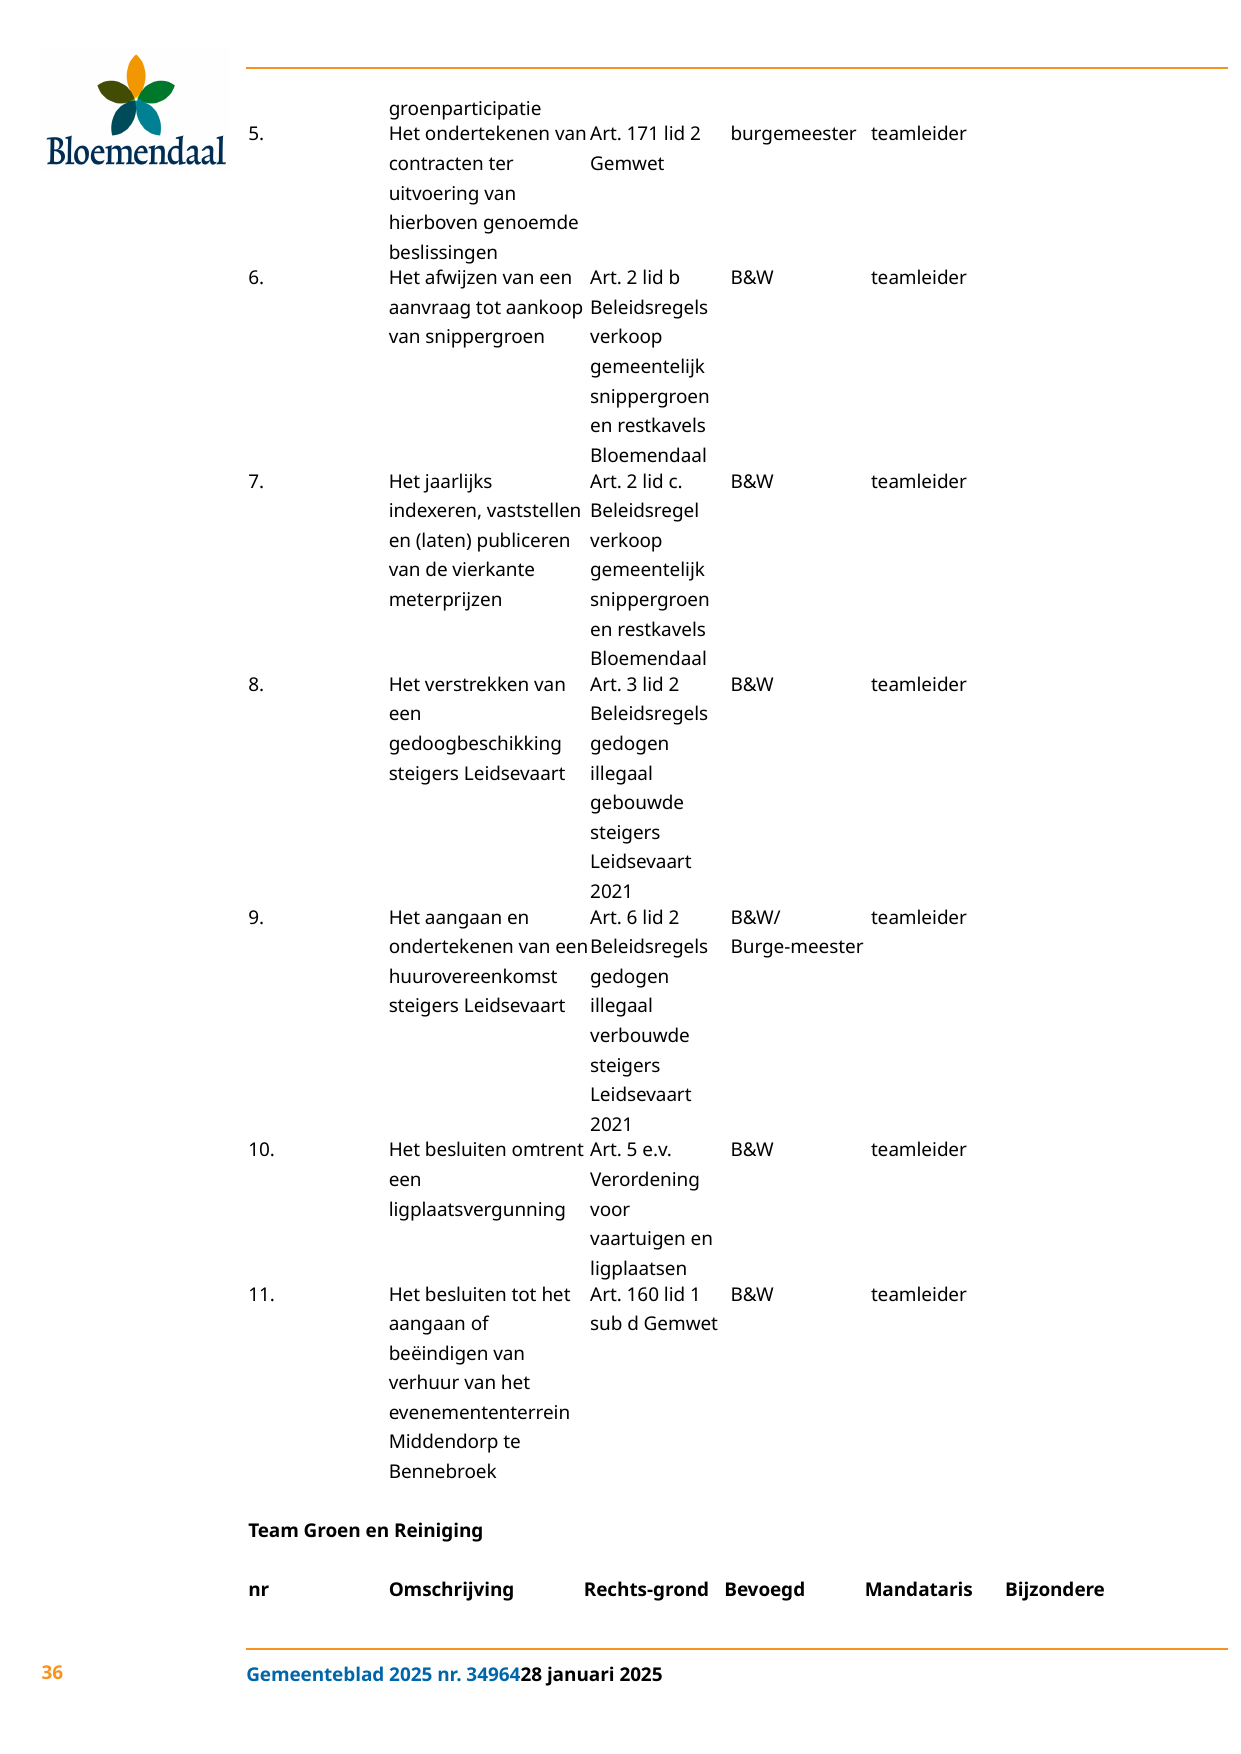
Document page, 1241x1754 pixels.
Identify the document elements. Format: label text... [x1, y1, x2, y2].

table_cell teamleider [871, 1281, 1011, 1484]
table_cell Het afwijzen van een aanvraag tot aankoop van snippergroen [389, 265, 590, 468]
table_cell [1011, 265, 1152, 468]
table_cell Art. 5 e.v. Verordening voor vaartuigen en ligplaatsen [590, 1137, 730, 1281]
table_cell Het besluiten omtrent een ligplaatsvergunning [389, 1137, 590, 1281]
table_header Rechts-grond [584, 1576, 724, 1602]
table_cell [871, 95, 1011, 121]
table_header Mandataris [865, 1576, 1005, 1602]
text Team Groen en Reiniging [248, 1517, 1152, 1542]
table_cell [1011, 468, 1152, 671]
table_cell 11. [248, 1281, 388, 1484]
table_cell teamleider [871, 265, 1011, 468]
table_cell B&W [730, 265, 871, 468]
table_header Bijzondere [1005, 1576, 1152, 1602]
table_cell B&W [730, 1137, 871, 1281]
table_cell Het jaarlijks indexeren, vaststellen en (laten) publiceren van de vierkante meterprijzen [389, 468, 590, 671]
table_cell B&W [730, 671, 871, 904]
table_header nr [248, 1576, 388, 1602]
table_cell teamleider [871, 121, 1011, 264]
table_cell [248, 95, 388, 121]
table_cell burgemeester [730, 121, 871, 264]
table_cell B&W [730, 1281, 871, 1484]
table_cell [1011, 671, 1152, 904]
table_cell Art. 171 lid 2 Gemwet [590, 121, 730, 264]
table_cell [730, 95, 871, 121]
table_cell [1011, 1137, 1152, 1281]
table_cell Art. 2 lid b Beleidsregels verkoop gemeentelijk snippergroen en restkavels Bloemendaal [590, 265, 730, 468]
table_cell 9. [248, 904, 388, 1137]
table_cell teamleider [871, 1137, 1011, 1281]
table_header Bevoegd [724, 1576, 864, 1602]
table_cell 8. [248, 671, 388, 904]
table_cell teamleider [871, 904, 1011, 1137]
table_cell teamleider [871, 468, 1011, 671]
table_cell [1011, 121, 1152, 264]
table_header Omschrijving [389, 1576, 584, 1602]
table_cell [1011, 1281, 1152, 1484]
picture [41, 47, 231, 172]
table_cell [590, 95, 730, 121]
table_cell Het aangaan en ondertekenen van een huurovereenkomst steigers Leidsevaart [389, 904, 590, 1137]
table_cell B&W/ Burge-meester [730, 904, 871, 1137]
table_cell [1011, 95, 1152, 121]
table_cell Art. 6 lid 2 Beleidsregels gedogen illegaal verbouwde steigers Leidsevaart 2021 [590, 904, 730, 1137]
table_cell Het besluiten tot het aangaan of beëindigen van verhuur van het evenemententerrein Middendorp te Bennebroek [389, 1281, 590, 1484]
table_cell teamleider [871, 671, 1011, 904]
table_cell B&W [730, 468, 871, 671]
table_cell groenparticipatie [389, 95, 590, 121]
table_cell 7. [248, 468, 388, 671]
table_cell 10. [248, 1137, 388, 1281]
table_cell Art. 3 lid 2 Beleidsregels gedogen illegaal gebouwde steigers Leidsevaart 2021 [590, 671, 730, 904]
table_cell 6. [248, 265, 388, 468]
table_cell [1011, 904, 1152, 1137]
table_cell Art. 160 lid 1 sub d Gemwet [590, 1281, 730, 1484]
table_cell Het ondertekenen van contracten ter uitvoering van hierboven genoemde beslissingen [389, 121, 590, 264]
table_cell 5. [248, 121, 388, 264]
table_cell Art. 2 lid c. Beleidsregel verkoop gemeentelijk snippergroen en restkavels Bloemendaal [590, 468, 730, 671]
table_cell Het verstrekken van een gedoogbeschikking steigers Leidsevaart [389, 671, 590, 904]
